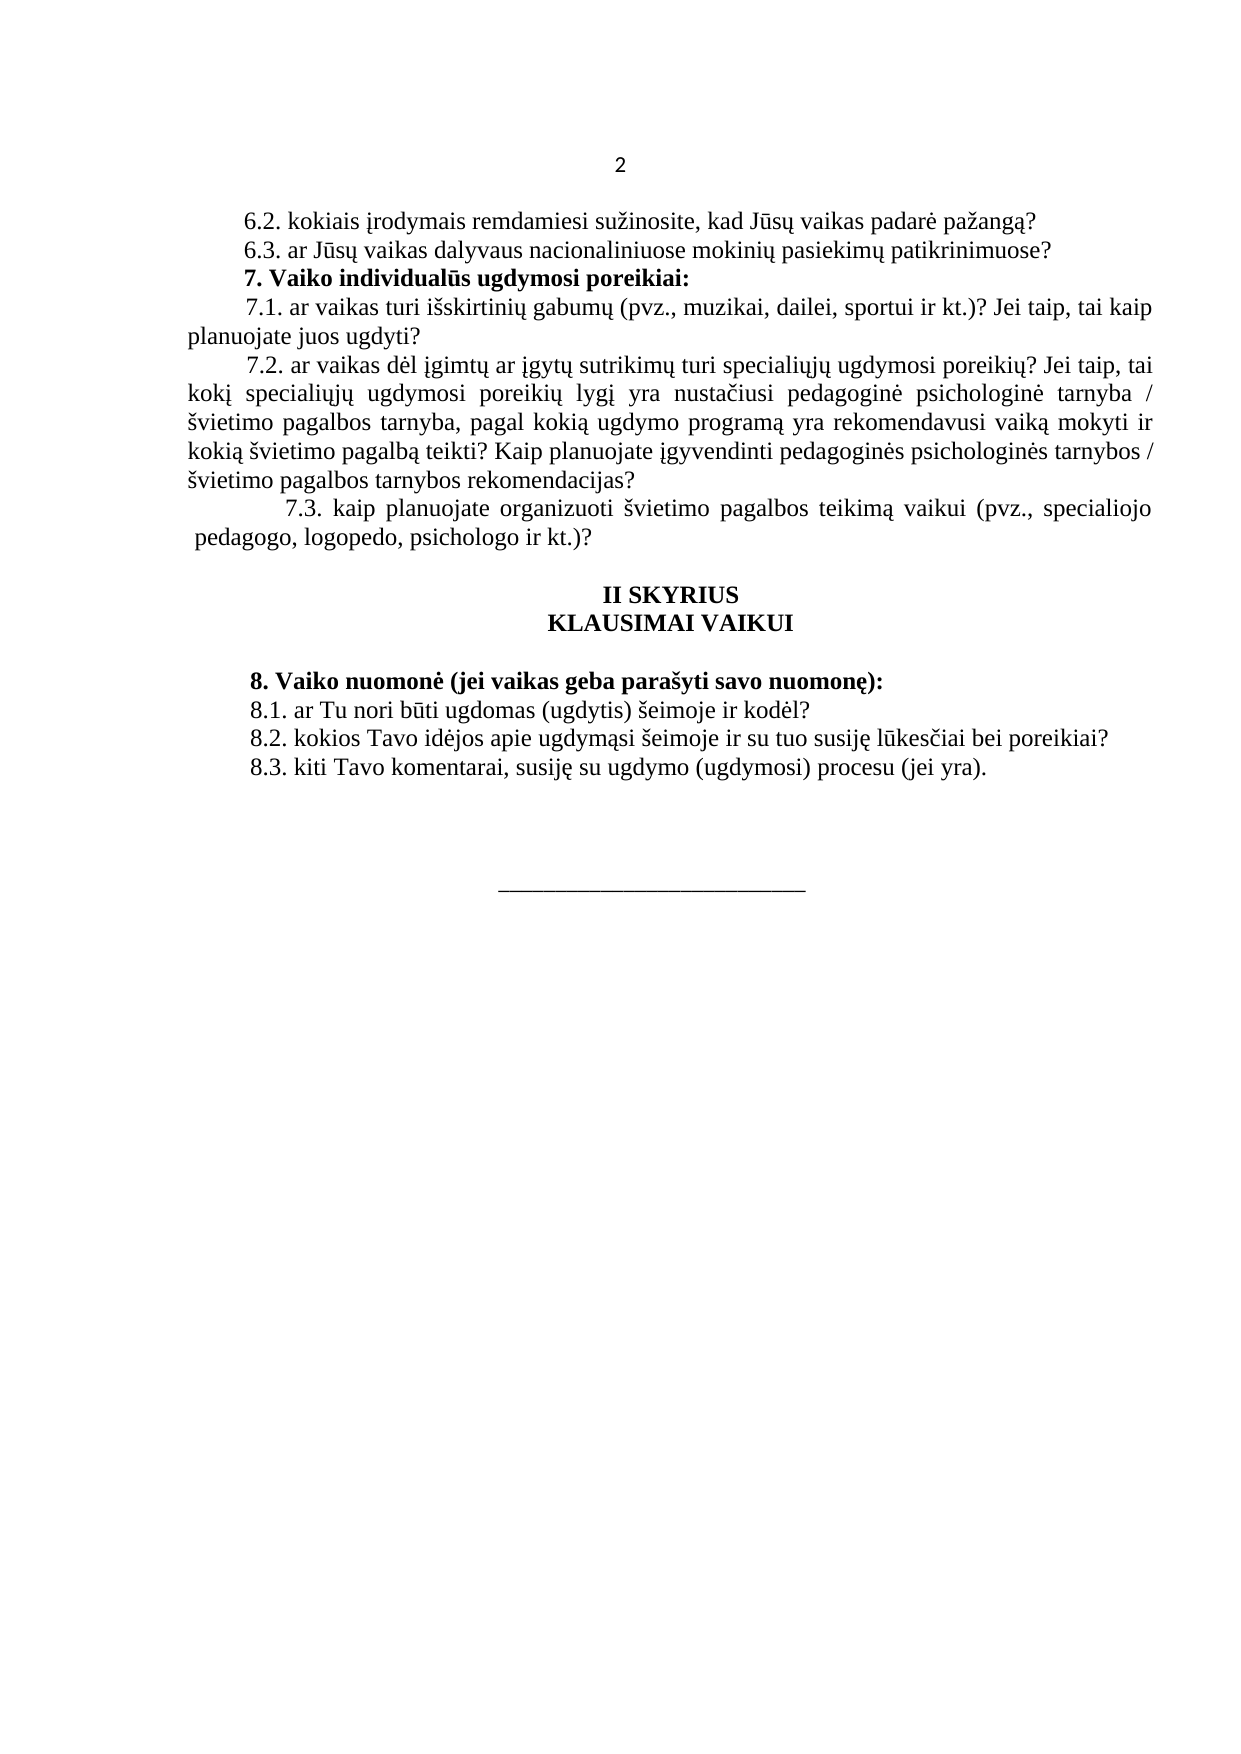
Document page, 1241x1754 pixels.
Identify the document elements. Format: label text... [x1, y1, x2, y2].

text ___________________________ [150, 867, 1154, 895]
text 8.1. ar Tu nori būti ugdomas (ugdytis) šeimoje ir kodėl? [150, 695, 1090, 723]
text KLAUSIMAI VAIKUI [187, 608, 1154, 637]
text 7.3. kaip planuojate organizuoti švietimo pagalbos teikimą vaikui (pvz., specialiojo pedagogo, logopedo, psichologo ir kt.)? [194, 493, 1154, 551]
text 6.2. kokiais įrodymais remdamiesi sužinosite, kad Jūsų vaikas padarė pažangą? [187, 206, 1154, 235]
text 8.3. kiti Tavo komentarai, susiję su ugdymo (ugdymosi) procesu (jei yra). [150, 752, 1162, 781]
text 6.3. ar Jūsų vaikas dalyvaus nacionaliniuose mokinių pasiekimų patikrinimuose? [187, 235, 1154, 263]
text 7. Vaiko individualūs ugdymosi poreikiai: [187, 263, 1154, 292]
text 7.1. ar vaikas turi išskirtinių gabumų (pvz., muzikai, dailei, sportui ir kt.)? Jei taip, tai kaip planuojate juos ugdyti? [187, 292, 1154, 350]
text 8. Vaiko nuomonė (jei vaikas geba parašyti savo nuomonę): [187, 666, 1154, 695]
text 7.2. ar vaikas dėl įgimtų ar įgytų sutrikimų turi specialiųjų ugdymosi poreikių? Jei taip, tai kokį specialiųjų ugdymosi poreikių lygį yra nustačiusi pedagoginė psichologinė tarnyba / švietimo pagalbos tarnyba, pagal kokią ugdymo programą yra rekomendavusi vaiką mokyti ir kokią švietimo pagalbą teikti? Kaip planuojate įgyvendinti pedagoginės psichologinės tarnybos / švietimo pagalbos tarnybos rekomendacijas? [187, 350, 1154, 493]
text II SKYRIUS [187, 580, 1154, 608]
text 8.2. kokios Tavo idėjos apie ugdymąsi šeimoje ir su tuo susiję lūkesčiai bei poreikiai? [187, 723, 1169, 752]
